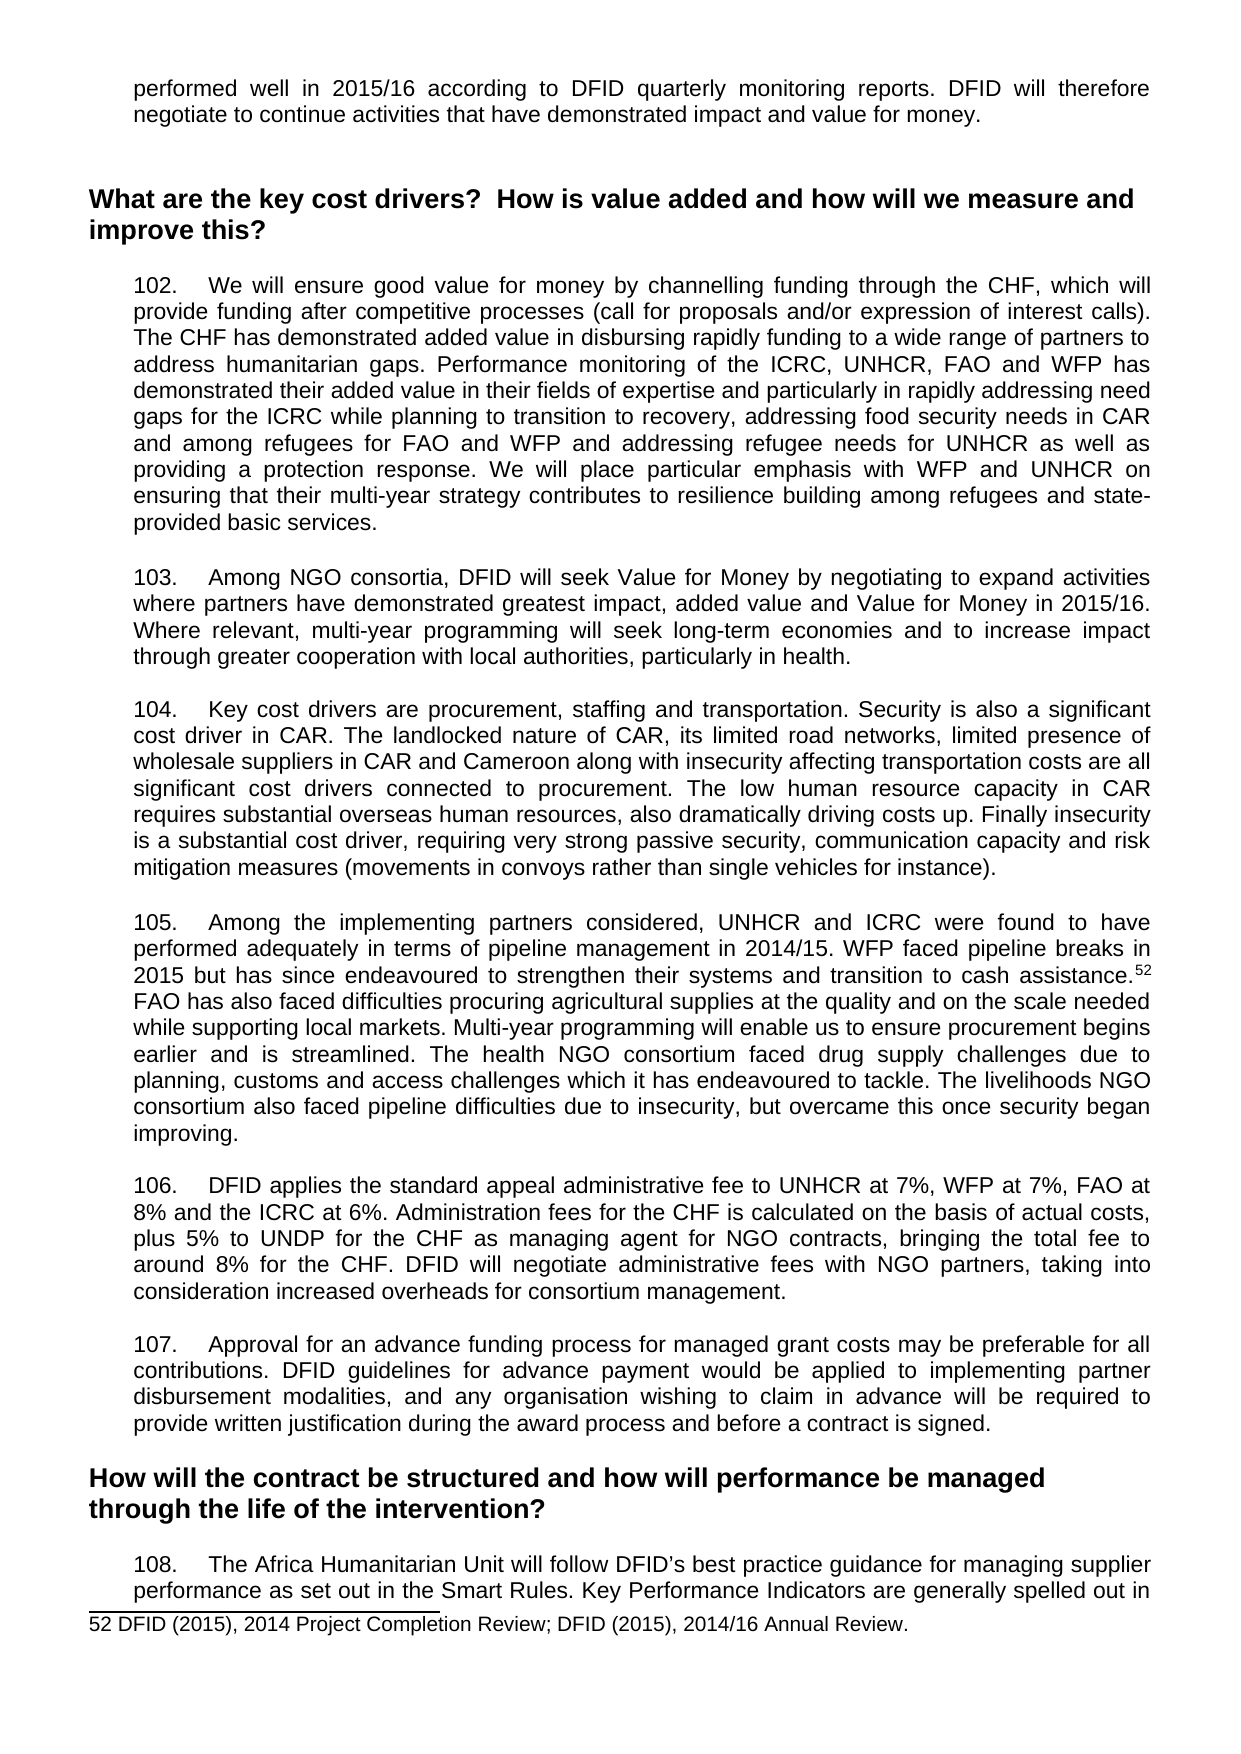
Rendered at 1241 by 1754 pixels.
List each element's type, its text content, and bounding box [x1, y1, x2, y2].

list DFID (2015), 2014 Project Completion Review; DFID (2015), 2014/16 Annual Review. [89, 1612, 1152, 1636]
subtitle How will the contract be structured and how will performance be managed through the life of the intervention? [89, 1462, 1152, 1525]
subtitle Approval for an advance funding process for managed grant costs may be preferable for all contributions. DFID guidelines for advance payment would be applied to implementing partner disbursement modalities, and any organisation wishing to claim in advance will be required to provide written justification during the award process and before a contract is signed. [133, 1331, 1152, 1436]
subtitle What are the key cost drivers? How is value added and how will we measure and improve this? [89, 183, 1152, 245]
subtitle performed well in 2015/16 according to DFID quarterly monitoring reports. DFID will therefore negotiate to continue activities that have demonstrated impact and value for money. [133, 75, 1152, 128]
subtitle Key cost drivers are procurement, staffing and transportation. Security is also a significant cost driver in CAR. The landlocked nature of CAR, its limited road networks, limited presence of wholesale suppliers in CAR and Cameroon along with insecurity affecting transportation costs are all significant cost drivers connected to procurement. The low human resource capacity in CAR requires substantial overseas human resources, also dramatically driving costs up. Finally insecurity is a substantial cost driver, requiring very strong passive security, communication capacity and risk mitigation measures (movements in convoys rather than single vehicles for instance). [133, 696, 1152, 880]
subtitle DFID applies the standard appeal administrative fee to UNHCR at 7%, WFP at 7%, FAO at 8% and the ICRC at 6%. Administration fees for the CHF is calculated on the basis of actual costs, plus 5% to UNDP for the CHF as managing agent for NGO contracts, bringing the total fee to around 8% for the CHF. DFID will negotiate administrative fees with NGO partners, taking into consideration increased overheads for consortium management. [133, 1172, 1152, 1304]
subtitle Among NGO consortia, DFID will seek Value for Money by negotiating to expand activities where partners have demonstrated greatest impact, added value and Value for Money in 2015/16. Where relevant, multi-year programming will seek long-term economies and to increase impact through greater cooperation with local authorities, particularly in health. [133, 564, 1152, 669]
subtitle Among the implementing partners considered, UNHCR and ICRC were found to have performed adequately in terms of pipeline management in 2014/15. WFP faced pipeline breaks in 2015 but has since endeavoured to strengthen their systems and transition to cash assistance. FAO has also faced difficulties procuring agricultural supplies at the quality and on the scale needed while supporting local markets. Multi-year programming will enable us to ensure procurement begins earlier and is streamlined. The health NGO consortium faced drug supply challenges due to planning, customs and access challenges which it has endeavoured to tackle. The livelihoods NGO consortium also faced pipeline difficulties due to insecurity, but overcame this once security began improving. [133, 909, 1152, 1146]
subtitle We will ensure good value for money by channelling funding through the CHF, which will provide funding after competitive processes (call for proposals and/or expression of interest calls). The CHF has demonstrated added value in disbursing rapidly funding to a wide range of partners to address humanitarian gaps. Performance monitoring of the ICRC, UNHCR, FAO and WFP has demonstrated their added value in their fields of expertise and particularly in rapidly addressing need gaps for the ICRC while planning to transition to recovery, addressing food security needs in CAR and among refugees for FAO and WFP and addressing refugee needs for UNHCR as well as providing a protection response. We will place particular emphasis with WFP and UNHCR on ensuring that their multi-year strategy contributes to resilience building among refugees and state-provided basic services. [133, 272, 1152, 535]
subtitle The Africa Humanitarian Unit will follow DFID’s best practice guidance for managing supplier performance as set out in the Smart Rules. Key Performance Indicators are generally spelled out in [133, 1551, 1152, 1604]
